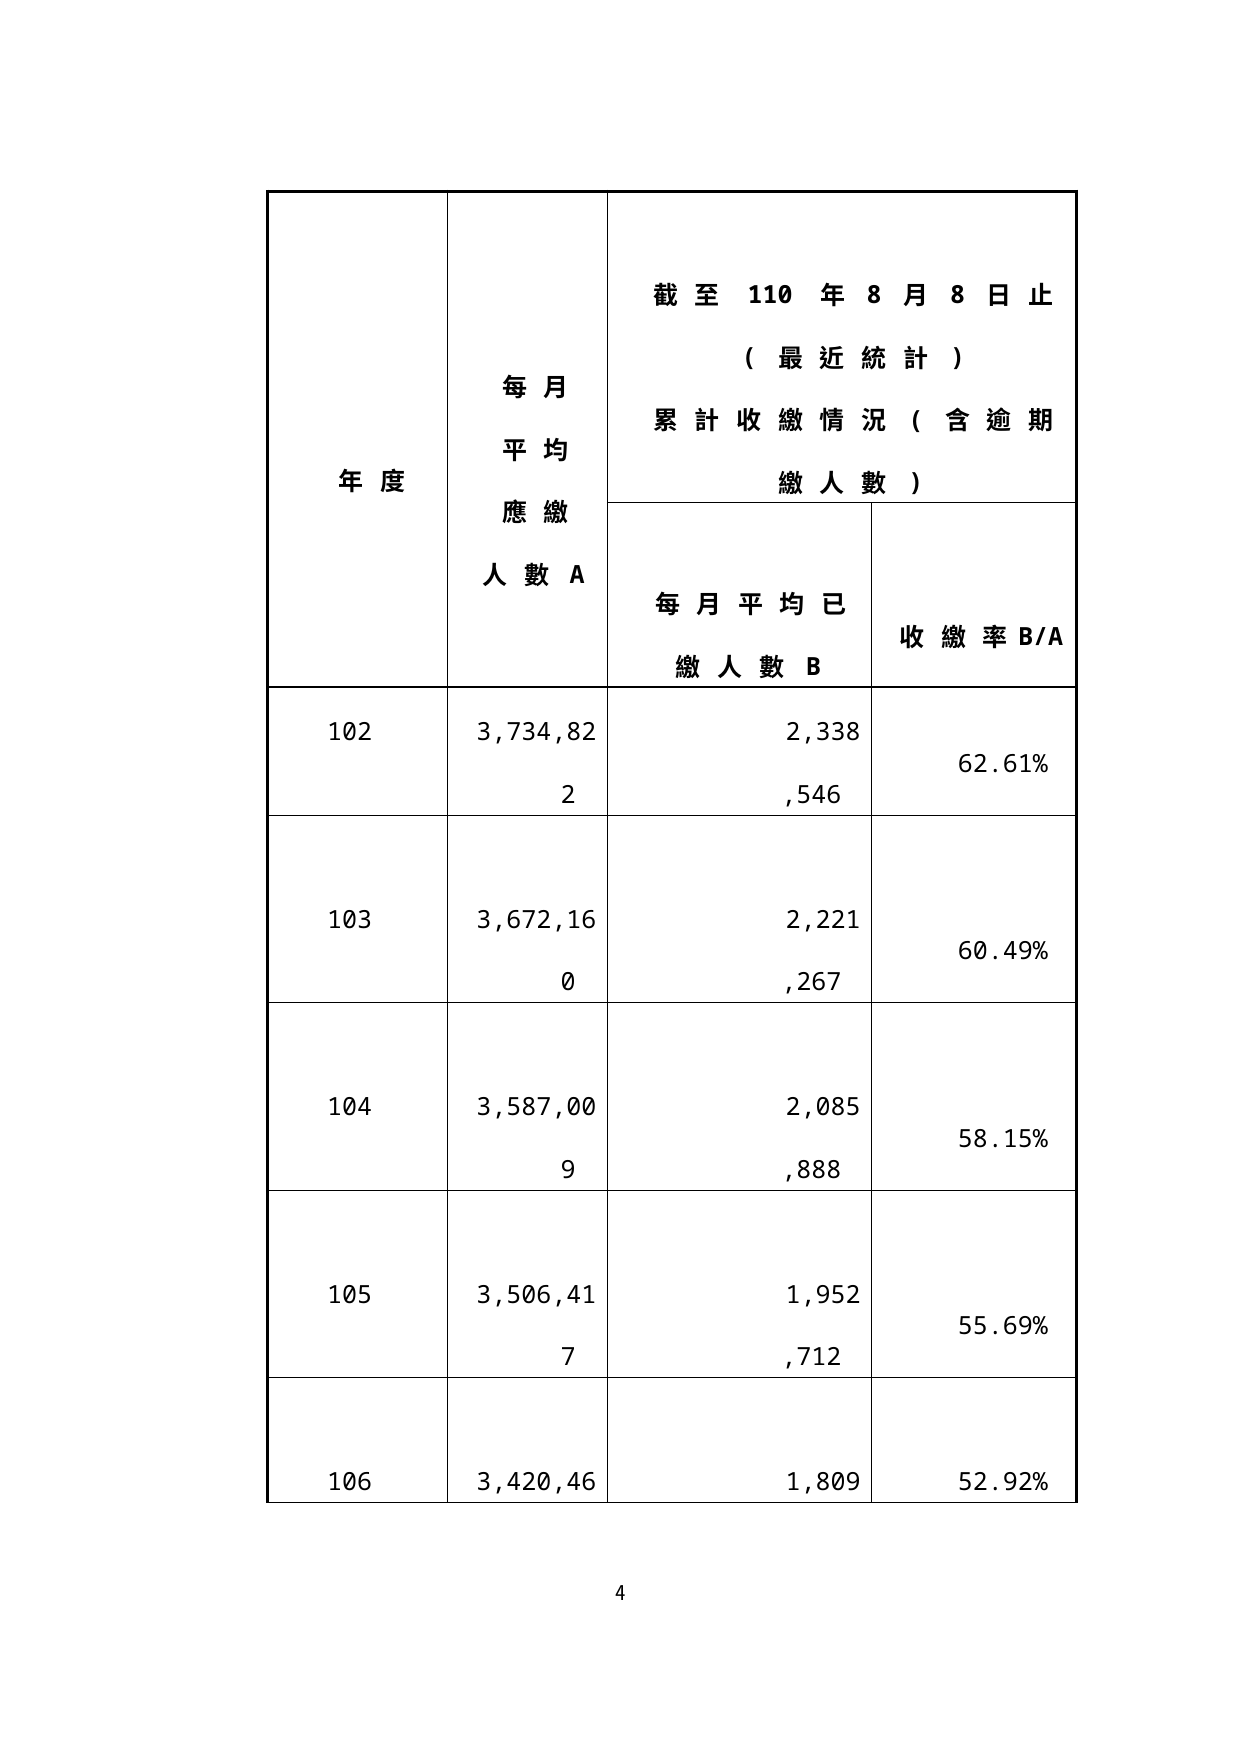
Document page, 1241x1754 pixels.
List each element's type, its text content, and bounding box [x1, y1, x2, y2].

table_cell 3,672,160 [448, 816, 607, 1002]
table_cell 3,506,417 [448, 1191, 607, 1377]
table_cell 62.61% [872, 688, 1075, 814]
table_cell 105 [269, 1191, 447, 1377]
table_cell 1,809 [608, 1378, 871, 1502]
table_cell 3,587,009 [448, 1003, 607, 1189]
table_cell 2,338,546 [608, 688, 871, 814]
table_cell 每月平均已繳人數B [608, 503, 871, 686]
table_cell 52.92% [872, 1378, 1075, 1502]
table_cell 3,734,822 [448, 688, 607, 814]
table_cell 104 [269, 1003, 447, 1189]
table_cell 2,221,267 [608, 816, 871, 1002]
table_header 每月平均應繳人數A [448, 193, 607, 686]
table_cell 收繳率B/A [872, 503, 1075, 686]
table_cell 106 [269, 1378, 447, 1502]
table_header 截至110年8月8日止(最近統計) 累計收繳情況(含逾期繳人數) [608, 193, 1075, 502]
table_cell 1,952,712 [608, 1191, 871, 1377]
table_cell 103 [269, 816, 447, 1002]
table_cell 60.49% [872, 816, 1075, 1002]
table_cell 102 [269, 688, 447, 814]
table_cell 3,420,46 [448, 1378, 607, 1502]
table_cell 55.69% [872, 1191, 1075, 1377]
table_cell 58.15% [872, 1003, 1075, 1189]
table_cell 2,085,888 [608, 1003, 871, 1189]
table_header 年度 [269, 193, 447, 686]
